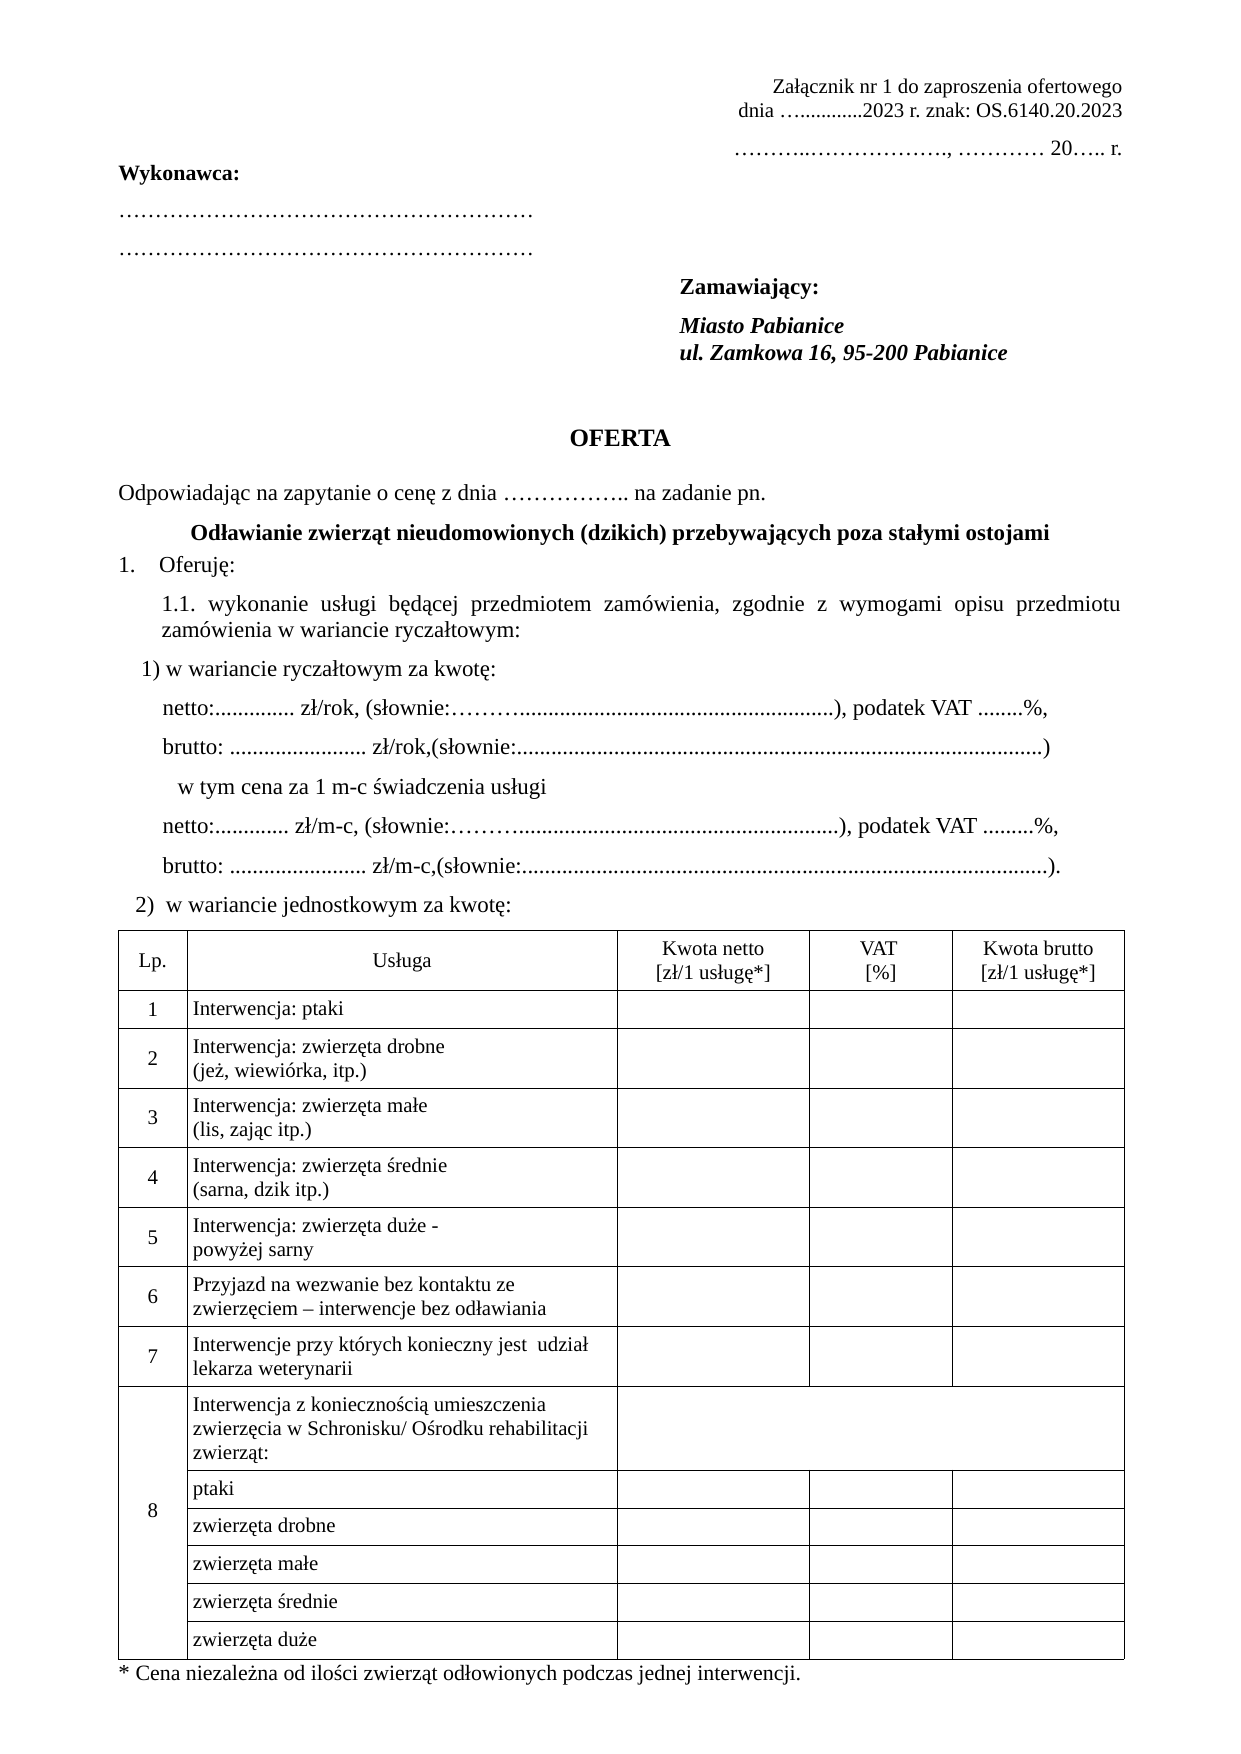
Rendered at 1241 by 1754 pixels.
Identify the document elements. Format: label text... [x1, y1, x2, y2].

text Zamawiający: [118, 273, 1122, 299]
table_cell [618, 1267, 809, 1326]
table_cell Interwencje przy których konieczny jest udział lekarza weterynarii [188, 1327, 617, 1386]
table_header Usługa [188, 931, 617, 990]
table_cell [810, 1471, 952, 1507]
table_cell [618, 1148, 809, 1207]
text ul. Zamkowa 16, 95-200 Pabianice [118, 339, 1122, 365]
table_cell [618, 1327, 809, 1386]
table_cell [618, 1546, 809, 1583]
table_cell [810, 1622, 952, 1659]
table_cell Interwencja: ptaki [188, 991, 617, 1028]
table_cell [810, 1327, 952, 1386]
table_cell 1 [119, 991, 187, 1028]
table_cell Interwencja: zwierzęta małe (lis, zając itp.) [188, 1089, 617, 1147]
text brutto: ........................ zł/m-c,(słownie:............................................................................................). [162, 852, 1122, 878]
table_cell [618, 991, 809, 1028]
table_cell zwierzęta drobne [188, 1509, 617, 1545]
text 1) w wariancie ryczałtowym za kwotę: [118, 655, 1122, 681]
text OFERTA [118, 423, 1122, 452]
table_cell 4 [119, 1148, 187, 1207]
text ………………………………………………… [118, 235, 1122, 261]
text netto:.............. zł/rok, (słownie:……….......................................................), podatek VAT ........%, [162, 694, 1122, 720]
text dnia …............2023 r. znak: OS.6140.20.2023 [118, 98, 1122, 122]
table_cell [810, 1208, 952, 1266]
table_cell 3 [119, 1089, 187, 1147]
text * Cena niezależna od ilości zwierząt odłowionych podczas jednej interwencji. [118, 1660, 1122, 1686]
table_cell ptaki [188, 1471, 617, 1507]
table_cell [810, 1029, 952, 1087]
text Miasto Pabianice [118, 313, 1122, 339]
text netto:............. zł/m-c, (słownie:………........................................................), podatek VAT .........%, [162, 812, 1122, 839]
text Odpowiadając na zapytanie o cenę z dnia …………….. na zadanie pn. [118, 479, 1122, 506]
table_cell [810, 1148, 952, 1207]
table_cell 8 [119, 1387, 187, 1659]
table_cell [953, 1208, 1124, 1266]
table_header Kwota brutto [zł/1 usługę*] [953, 931, 1124, 990]
table_cell Interwencja z koniecznością umieszczenia zwierzęcia w Schronisku/ Ośrodku rehabilitacji zwierząt: [188, 1387, 617, 1469]
text w tym cena za 1 m-c świadczenia usługi [177, 773, 1122, 799]
table_cell Interwencja: zwierzęta duże - powyżej sarny [188, 1208, 617, 1266]
text 2) w wariancie jednostkowym za kwotę: [118, 891, 1122, 918]
table_cell 5 [119, 1208, 187, 1266]
table_cell [618, 1584, 809, 1621]
table_cell zwierzęta małe [188, 1546, 617, 1583]
table_cell Interwencja: zwierzęta średnie (sarna, dzik itp.) [188, 1148, 617, 1207]
table_cell [953, 1584, 1124, 1621]
table_cell [618, 1208, 809, 1266]
table_cell Przyjazd na wezwanie bez kontaktu ze zwierzęciem – interwencje bez odławiania [188, 1267, 617, 1326]
text ………..………………., ………… 20….. r. [118, 134, 1122, 160]
table_header VAT [%] [810, 931, 952, 990]
table_cell [810, 1089, 952, 1147]
table_cell [953, 1089, 1124, 1147]
text ………………………………………………… [118, 197, 1122, 223]
table_cell [953, 1029, 1124, 1087]
table_cell [810, 1509, 952, 1545]
table_cell [953, 1622, 1124, 1659]
table_cell [618, 1029, 809, 1087]
table_cell [953, 1267, 1124, 1326]
list 1.1. wykonanie usługi będącej przedmiotem zamówienia, zgodnie z wymogami opisu przedmiotu zamówienia w wariancie ryczałtowym: [134, 590, 1122, 642]
table_header Kwota netto [zł/1 usługę*] [618, 931, 809, 990]
table_cell [810, 1267, 952, 1326]
table_cell [953, 1327, 1124, 1386]
table_cell [953, 1471, 1124, 1507]
text Odławianie zwierząt nieudomowionych (dzikich) przebywających poza stałymi ostojami [118, 519, 1122, 545]
table_cell [618, 1387, 1124, 1469]
table_cell [953, 1148, 1124, 1207]
table_cell zwierzęta średnie [188, 1584, 617, 1621]
table_cell [953, 1509, 1124, 1545]
text Załącznik nr 1 do zaproszenia ofertowego [118, 74, 1122, 98]
list Oferuję: [118, 551, 1122, 577]
table_cell zwierzęta duże [188, 1622, 617, 1659]
table_cell [618, 1509, 809, 1545]
table_cell [810, 991, 952, 1028]
table_cell Interwencja: zwierzęta drobne (jeż, wiewiórka, itp.) [188, 1029, 617, 1087]
table_cell [810, 1584, 952, 1621]
table_cell [618, 1471, 809, 1507]
table_header Lp. [119, 931, 187, 990]
text brutto: ........................ zł/rok,(słownie:............................................................................................) [162, 733, 1122, 760]
table_cell 6 [119, 1267, 187, 1326]
table_cell [953, 991, 1124, 1028]
table_cell 7 [119, 1327, 187, 1386]
table_cell [953, 1546, 1124, 1583]
table_cell [810, 1546, 952, 1583]
table_cell 2 [119, 1029, 187, 1087]
table_cell [618, 1622, 809, 1659]
text Wykonawca: [118, 160, 1122, 185]
table_cell [618, 1089, 809, 1147]
